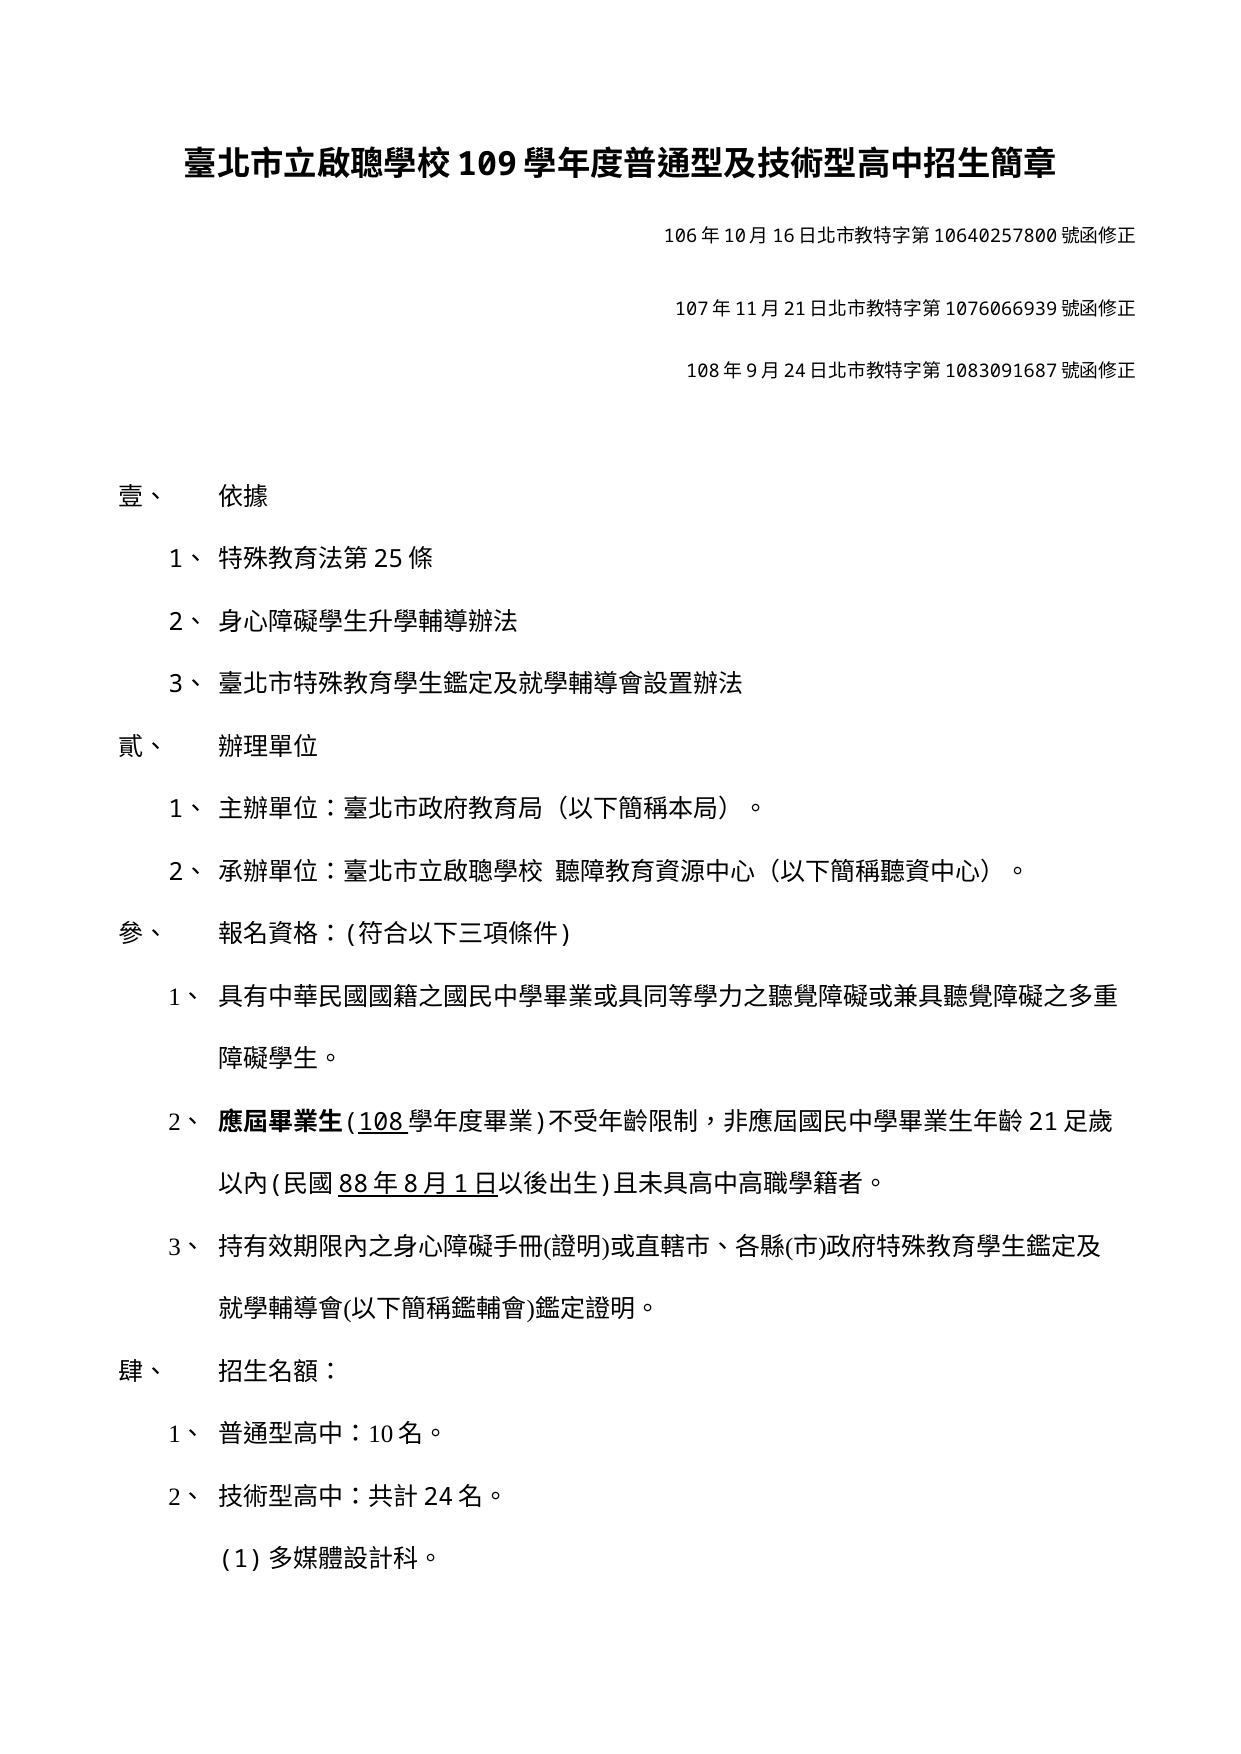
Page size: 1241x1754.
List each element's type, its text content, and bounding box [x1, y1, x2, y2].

list 普通型高中：10名。 [168, 1390, 1122, 1453]
list 多媒體設計科。 [218, 1515, 1122, 1578]
text 108年9月24日北市教特字第1083091687號函修正 [118, 328, 1136, 390]
list 依據 [118, 453, 1122, 515]
list 主辦單位：臺北市政府教育局（以下簡稱本局）。 [168, 765, 1122, 828]
list 特殊教育法第25條 [168, 515, 1122, 578]
list 承辦單位：臺北市立啟聰學校 聽障教育資源中心（以下簡稱聽資中心）。 [168, 828, 1122, 890]
list 持有效期限內之身心障礙手冊(證明)或直轄市、各縣(市)政府特殊教育學生鑑定及就學輔導會(以下簡稱鑑輔會)鑑定證明。 [168, 1203, 1122, 1328]
list 具有中華民國國籍之國民中學畢業或具同等學力之聽覺障礙或兼具聽覺障礙之多重障礙學生。 [168, 953, 1122, 1078]
list 招生名額： [118, 1328, 1122, 1390]
list 報名資格：(符合以下三項條件) [118, 890, 1122, 953]
list 臺北市特殊教育學生鑑定及就學輔導會設置辦法 [168, 640, 1122, 703]
list 技術型高中：共計24名。 [168, 1453, 1122, 1515]
list 身心障礙學生升學輔導辦法 [168, 578, 1122, 640]
text 107年11月21日北市教特字第1076066939號函修正 [118, 265, 1136, 328]
list 辦理單位 [118, 703, 1122, 765]
text 臺北市立啟聰學校109學年度普通型及技術型高中招生簡章 [118, 119, 1122, 182]
text 106年10月16日北市教特字第10640257800號函修正 [118, 192, 1136, 255]
list 應屆畢業生(108學年度畢業)不受年齡限制，非應屆國民中學畢業生年齡21足歲以內(民國88年8月1日以後出生)且未具高中高職學籍者。 [168, 1078, 1122, 1203]
